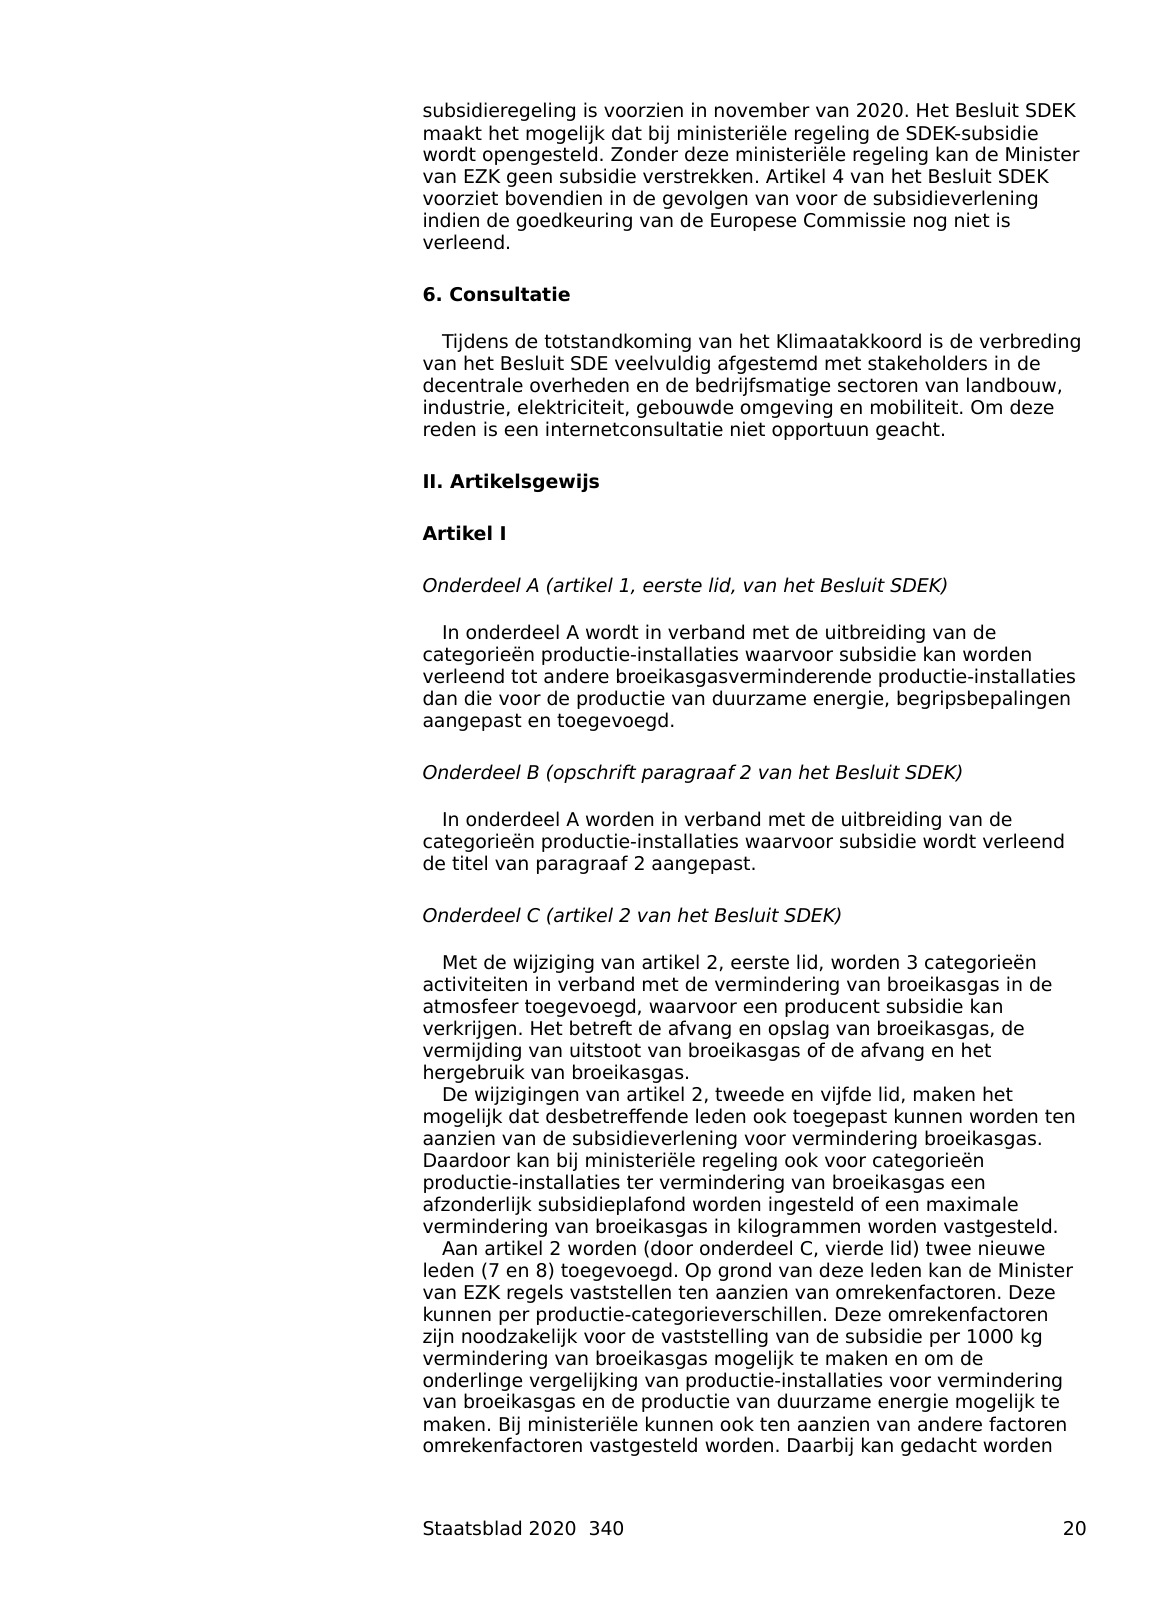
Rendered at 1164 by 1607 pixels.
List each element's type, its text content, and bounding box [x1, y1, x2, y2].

subtitle Onderdeel C (artikel 2 van het Besluit SDEK) [422, 905, 1087, 927]
text Aan artikel 2 worden (door onderdeel C, vierde lid) twee nieuwe leden (7 en 8) toegevoegd. Op grond van deze leden kan de Minister van EZK regels vaststellen ten aanzien van omrekenfactoren. Deze kunnen per productie-categorieverschillen. Deze omrekenfactoren zijn noodzakelijk voor de vaststelling van de subsidie per 1000 kg vermindering van broeikasgas mogelijk te maken en om de onderlinge vergelijking van productie-installaties voor vermindering van broeikasgas en de productie van duurzame energie mogelijk te maken. Bij ministeriële kunnen ook ten aanzien van andere factoren omrekenfactoren vastgesteld worden. Daarbij kan gedacht worden [422, 1238, 1087, 1457]
subtitle Onderdeel A (artikel 1, eerste lid, van het Besluit SDEK) [422, 575, 1087, 597]
subtitle 6. Consultatie [422, 284, 1087, 306]
text Tijdens de totstandkoming van het Klimaatakkoord is de verbreding van het Besluit SDE veelvuldig afgestemd met stakeholders in de decentrale overheden en de bedrijfsmatige sectoren van landbouw, industrie, elektriciteit, gebouwde omgeving en mobiliteit. Om deze reden is een internetconsultatie niet opportuun geacht. [422, 331, 1087, 441]
subtitle Onderdeel B (opschrift paragraaf 2 van het Besluit SDEK) [422, 762, 1087, 784]
text In onderdeel A worden in verband met de uitbreiding van de categorieën productie-installaties waarvoor subsidie wordt verleend de titel van paragraaf 2 aangepast. [422, 809, 1087, 875]
subtitle Artikel I [422, 523, 1087, 545]
text In onderdeel A wordt in verband met de uitbreiding van de categorieën productie-installaties waarvoor subsidie kan worden verleend tot andere broeikasgasverminderende productie-installaties dan die voor de productie van duurzame energie, begripsbepalingen aangepast en toegevoegd. [422, 622, 1087, 732]
subtitle II. Artikelsgewijs [422, 471, 1087, 493]
text Met de wijziging van artikel 2, eerste lid, worden 3 categorieën activiteiten in verband met de vermindering van broeikasgas in de atmosfeer toegevoegd, waarvoor een producent subsidie kan verkrijgen. Het betreft de afvang en opslag van broeikasgas, de vermijding van uitstoot van broeikasgas of de afvang en het hergebruik van broeikasgas. [422, 952, 1087, 1084]
text subsidieregeling is voorzien in november van 2020. Het Besluit SDEK maakt het mogelijk dat bij ministeriële regeling de SDEK-subsidie wordt opengesteld. Zonder deze ministeriële regeling kan de Minister van EZK geen subsidie verstrekken. Artikel 4 van het Besluit SDEK voorziet bovendien in de gevolgen van voor de subsidieverlening indien de goedkeuring van de Europese Commissie nog niet is verleend. [422, 100, 1087, 254]
text De wijzigingen van artikel 2, tweede en vijfde lid, maken het mogelijk dat desbetreffende leden ook toegepast kunnen worden ten aanzien van de subsidieverlening voor vermindering broeikasgas. Daardoor kan bij ministeriële regeling ook voor categorieën productie-installaties ter vermindering van broeikasgas een afzonderlijk subsidieplafond worden ingesteld of een maximale vermindering van broeikasgas in kilogrammen worden vastgesteld. [422, 1084, 1087, 1238]
